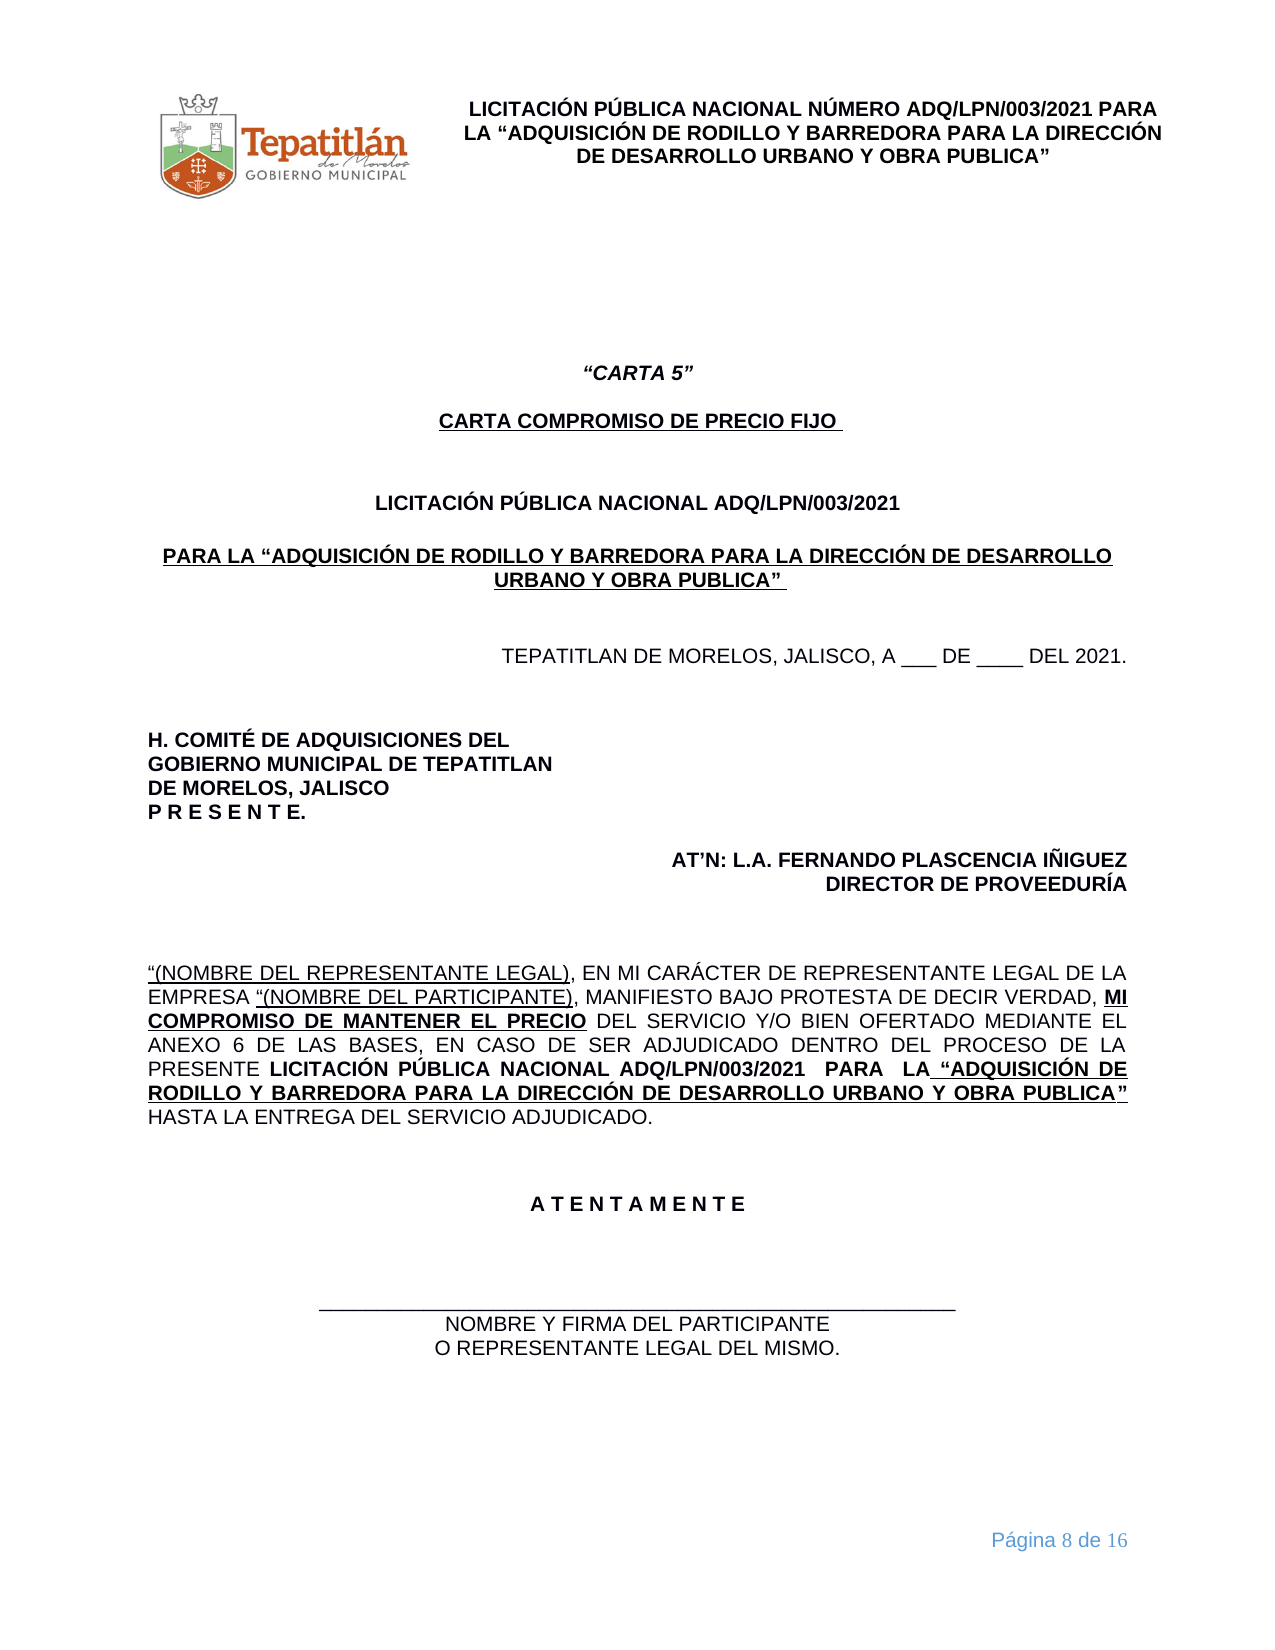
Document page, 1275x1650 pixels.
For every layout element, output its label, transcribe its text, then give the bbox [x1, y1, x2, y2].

text “CARTA 5” [148, 361, 1127, 385]
text _______________________________________________________ [148, 1288, 1127, 1312]
picture [148, 93, 426, 208]
text H. COMITÉ DE ADQUISICIONES DEL [148, 728, 1127, 752]
text NOMBRE Y FIRMA DEL PARTICIPANTE [148, 1312, 1127, 1336]
text “(NOMBRE DEL REPRESENTANTE LEGAL), EN MI CARÁCTER DE REPRESENTANTE LEGAL DE LA EMPRESA “(NOMBRE DEL PARTICIPANTE), MANIFIESTO BAJO PROTESTA DE DECIR VERDAD, MI COMPROMISO DE MANTENER EL PRECIO DEL SERVICIO Y/O BIEN OFERTADO MEDIANTE EL ANEXO 6 DE LAS BASES, EN CASO DE SER ADJUDICADO DENTRO DEL PROCESO DE LA PRESENTE LICITACIÓN PÚBLICA NACIONAL ADQ/LPN/003/2021 PARA LA “ADQUISICIÓN DE RODILLO Y BARREDORA PARA LA DIRECCIÓN DE DESARROLLO URBANO Y OBRA PUBLICA” HASTA LA ENTREGA DEL SERVICIO ADJUDICADO. [148, 961, 1127, 1128]
text P R E S E N T E. [148, 800, 1127, 824]
text DE MORELOS, JALISCO [148, 776, 1127, 800]
text O REPRESENTANTE LEGAL DEL MISMO. [148, 1336, 1127, 1359]
text AT’N: L.A. FERNANDO PLASCENCIA IÑIGUEZ [148, 848, 1127, 872]
text CARTA COMPROMISO DE PRECIO FIJO [148, 409, 1127, 433]
text A T E N T A M E N T E [148, 1192, 1127, 1216]
text DIRECTOR DE PROVEEDURÍA [148, 872, 1127, 896]
text PARA LA “ADQUISICIÓN DE RODILLO Y BARREDORA PARA LA DIRECCIÓN DE DESARROLLO URBANO Y OBRA PUBLICA” [148, 544, 1127, 592]
text TEPATITLAN DE MORELOS, JALISCO, A ___ DE ____ DEL 2021. [148, 644, 1127, 668]
text GOBIERNO MUNICIPAL DE TEPATITLAN [148, 752, 1127, 776]
text LICITACIÓN PÚBLICA NACIONAL ADQ/LPN/003/2021 [148, 491, 1127, 514]
